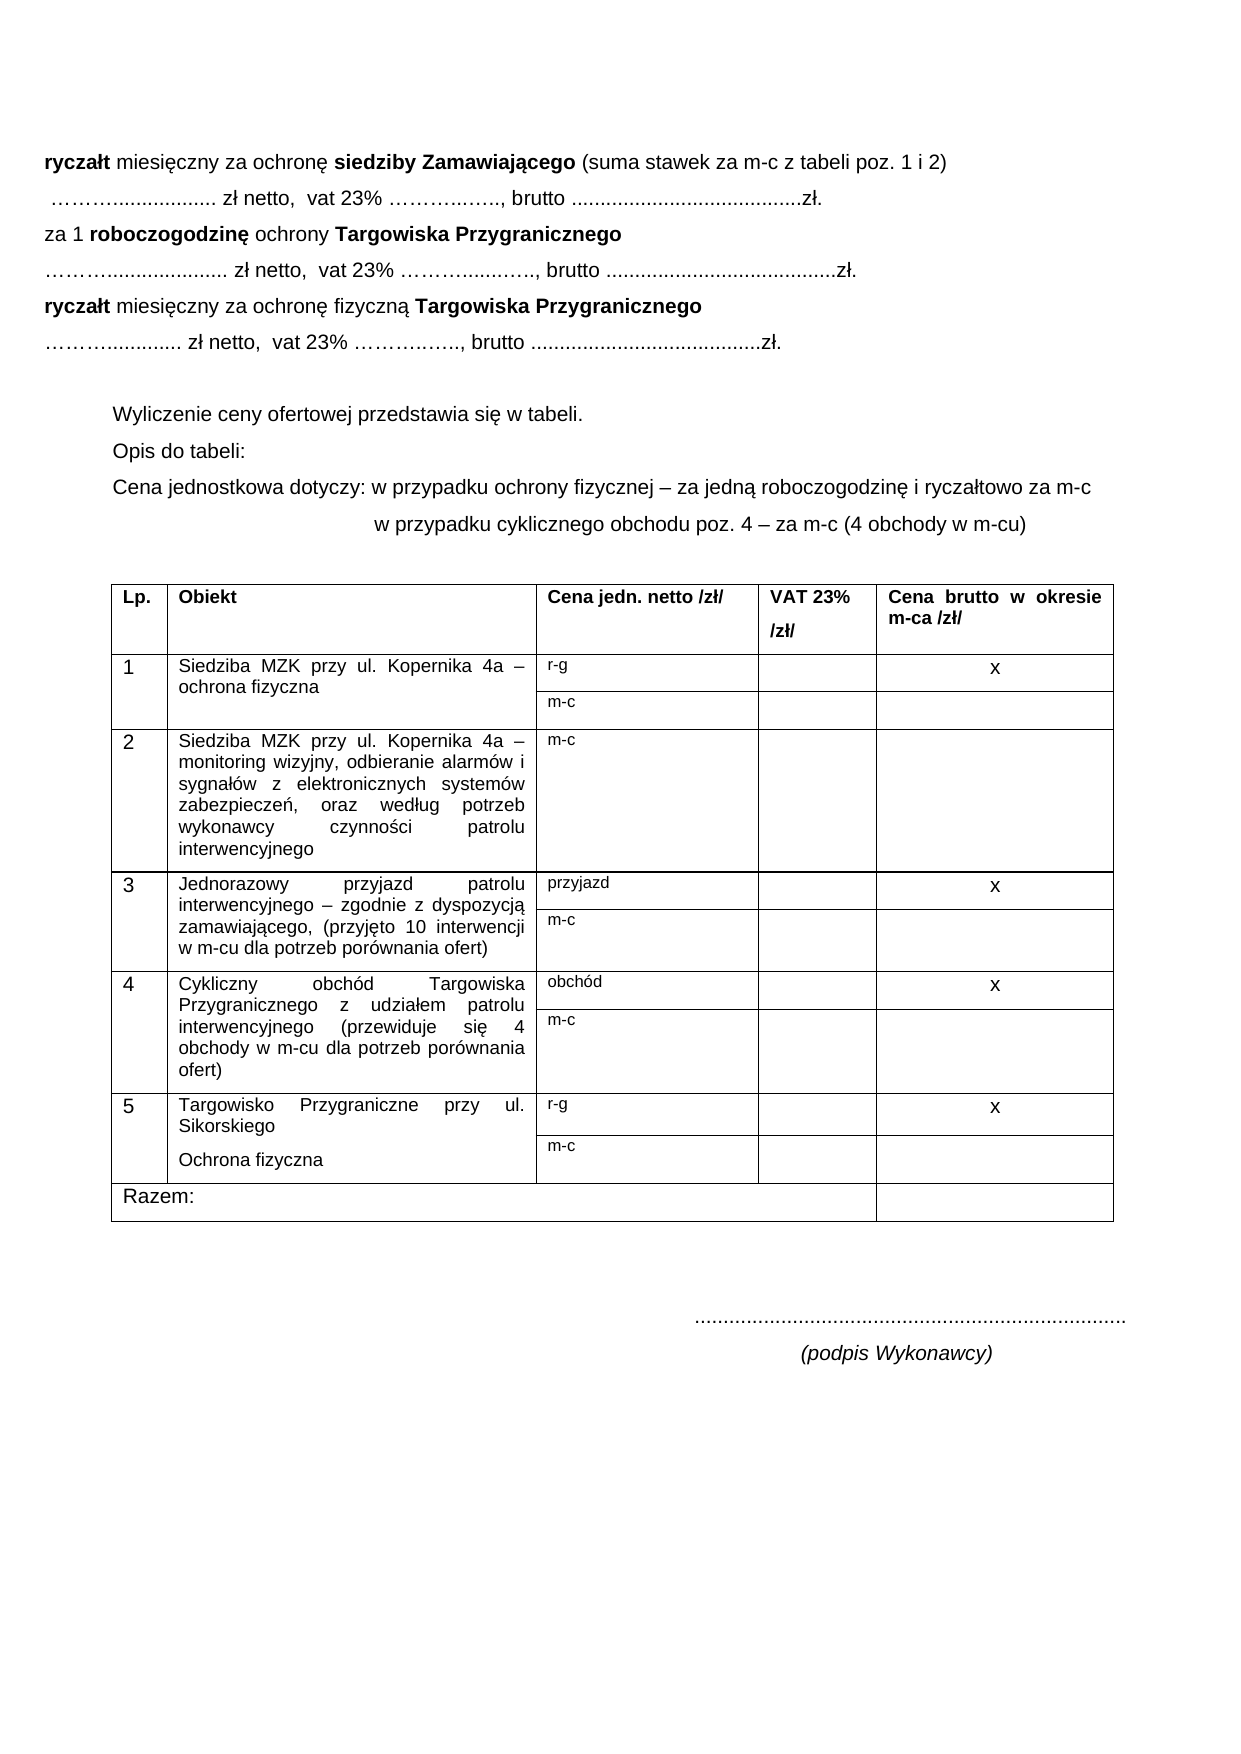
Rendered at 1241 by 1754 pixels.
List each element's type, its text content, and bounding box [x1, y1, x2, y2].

table_cell x [877, 655, 1113, 691]
table_cell 2 [112, 730, 167, 871]
table_cell m-c [537, 1136, 758, 1183]
table_cell m-c [537, 730, 758, 871]
text ……….................. zł netto, vat 23% ………...….., brutto ........................................zł. [44, 186, 1128, 210]
table_cell [759, 1094, 876, 1135]
table_cell [877, 1010, 1113, 1093]
table_cell przyjazd [537, 873, 758, 909]
text w przypadku cyklicznego obchodu poz. 4 – za m-c (4 obchody w m-cu) [112, 511, 1128, 535]
table_cell Jednorazowy przyjazd patrolu interwencyjnego – zgodnie z dyspozycją zamawiającego, (przyjęto 10 interwencji w m-cu dla potrzeb porównania ofert) [168, 873, 536, 971]
table_cell r-g [537, 655, 758, 691]
text ........................................................................... [112, 1304, 1128, 1328]
table_cell r-g [537, 1094, 758, 1135]
table_cell [877, 1136, 1113, 1183]
table_cell [759, 1010, 876, 1093]
table_cell 1 [112, 655, 167, 728]
table_cell [759, 1136, 876, 1183]
text ………..................... zł netto, vat 23% ……….......….., brutto ........................................zł. [44, 258, 1128, 282]
text Cena jednostkowa dotyczy: w przypadku ochrony fizycznej – za jedną roboczogodzinę i ryczałtowo za m-c [112, 475, 1128, 499]
table_cell [877, 730, 1113, 871]
text Opis do tabeli: [112, 438, 1128, 462]
table_cell [759, 655, 876, 691]
text ryczałt miesięczny za ochronę siedziby Zamawiającego (suma stawek za m-c z tabeli poz. 1 i 2) [44, 150, 1128, 174]
table_header Cena brutto w okresie m-ca /zł/ [877, 585, 1113, 653]
table_cell [877, 692, 1113, 728]
table_header Cena jedn. netto /zł/ [537, 585, 758, 653]
table_cell m-c [537, 1010, 758, 1093]
text ryczałt miesięczny za ochronę fizyczną Targowiska Przygranicznego [44, 294, 1128, 318]
table_cell obchód [537, 972, 758, 1009]
table_cell x [877, 1094, 1113, 1135]
table_cell x [877, 873, 1113, 909]
text ………............. zł netto, vat 23% ………..….., brutto ........................................zł. [44, 330, 1128, 354]
table_cell 3 [112, 873, 167, 971]
table_cell [877, 1184, 1113, 1221]
table_header VAT 23% /zł/ [759, 585, 876, 653]
table_cell [759, 873, 876, 909]
table_cell Siedziba MZK przy ul. Kopernika 4a – ochrona fizyczna [168, 655, 536, 728]
text (podpis Wykonawcy) [112, 1341, 1128, 1365]
text Wyliczenie ceny ofertowej przedstawia się w tabeli. [112, 402, 1128, 426]
table_cell [759, 730, 876, 871]
table_cell Razem: [112, 1184, 876, 1221]
table_cell 4 [112, 972, 167, 1093]
table_cell Cykliczny obchód Targowiska Przygranicznego z udziałem patrolu interwencyjnego (przewiduje się 4 obchody w m-cu dla potrzeb porównania ofert) [168, 972, 536, 1093]
table_cell Siedziba MZK przy ul. Kopernika 4a – monitoring wizyjny, odbieranie alarmów i sygnałów z elektronicznych systemów zabezpieczeń, oraz według potrzeb wykonawcy czynności patrolu interwencyjnego [168, 730, 536, 871]
table_cell [759, 910, 876, 971]
table_header Lp. [112, 585, 167, 653]
table_cell Targowisko Przygraniczne przy ul. Sikorskiego Ochrona fizyczna [168, 1094, 536, 1183]
table_header Obiekt [168, 585, 536, 653]
table_cell [759, 692, 876, 728]
table_cell m-c [537, 692, 758, 728]
table_cell [759, 972, 876, 1009]
table_cell [877, 910, 1113, 971]
table_cell m-c [537, 910, 758, 971]
table_cell x [877, 972, 1113, 1009]
text za 1 roboczogodzinę ochrony Targowiska Przygranicznego [44, 222, 1128, 246]
table_cell 5 [112, 1094, 167, 1183]
